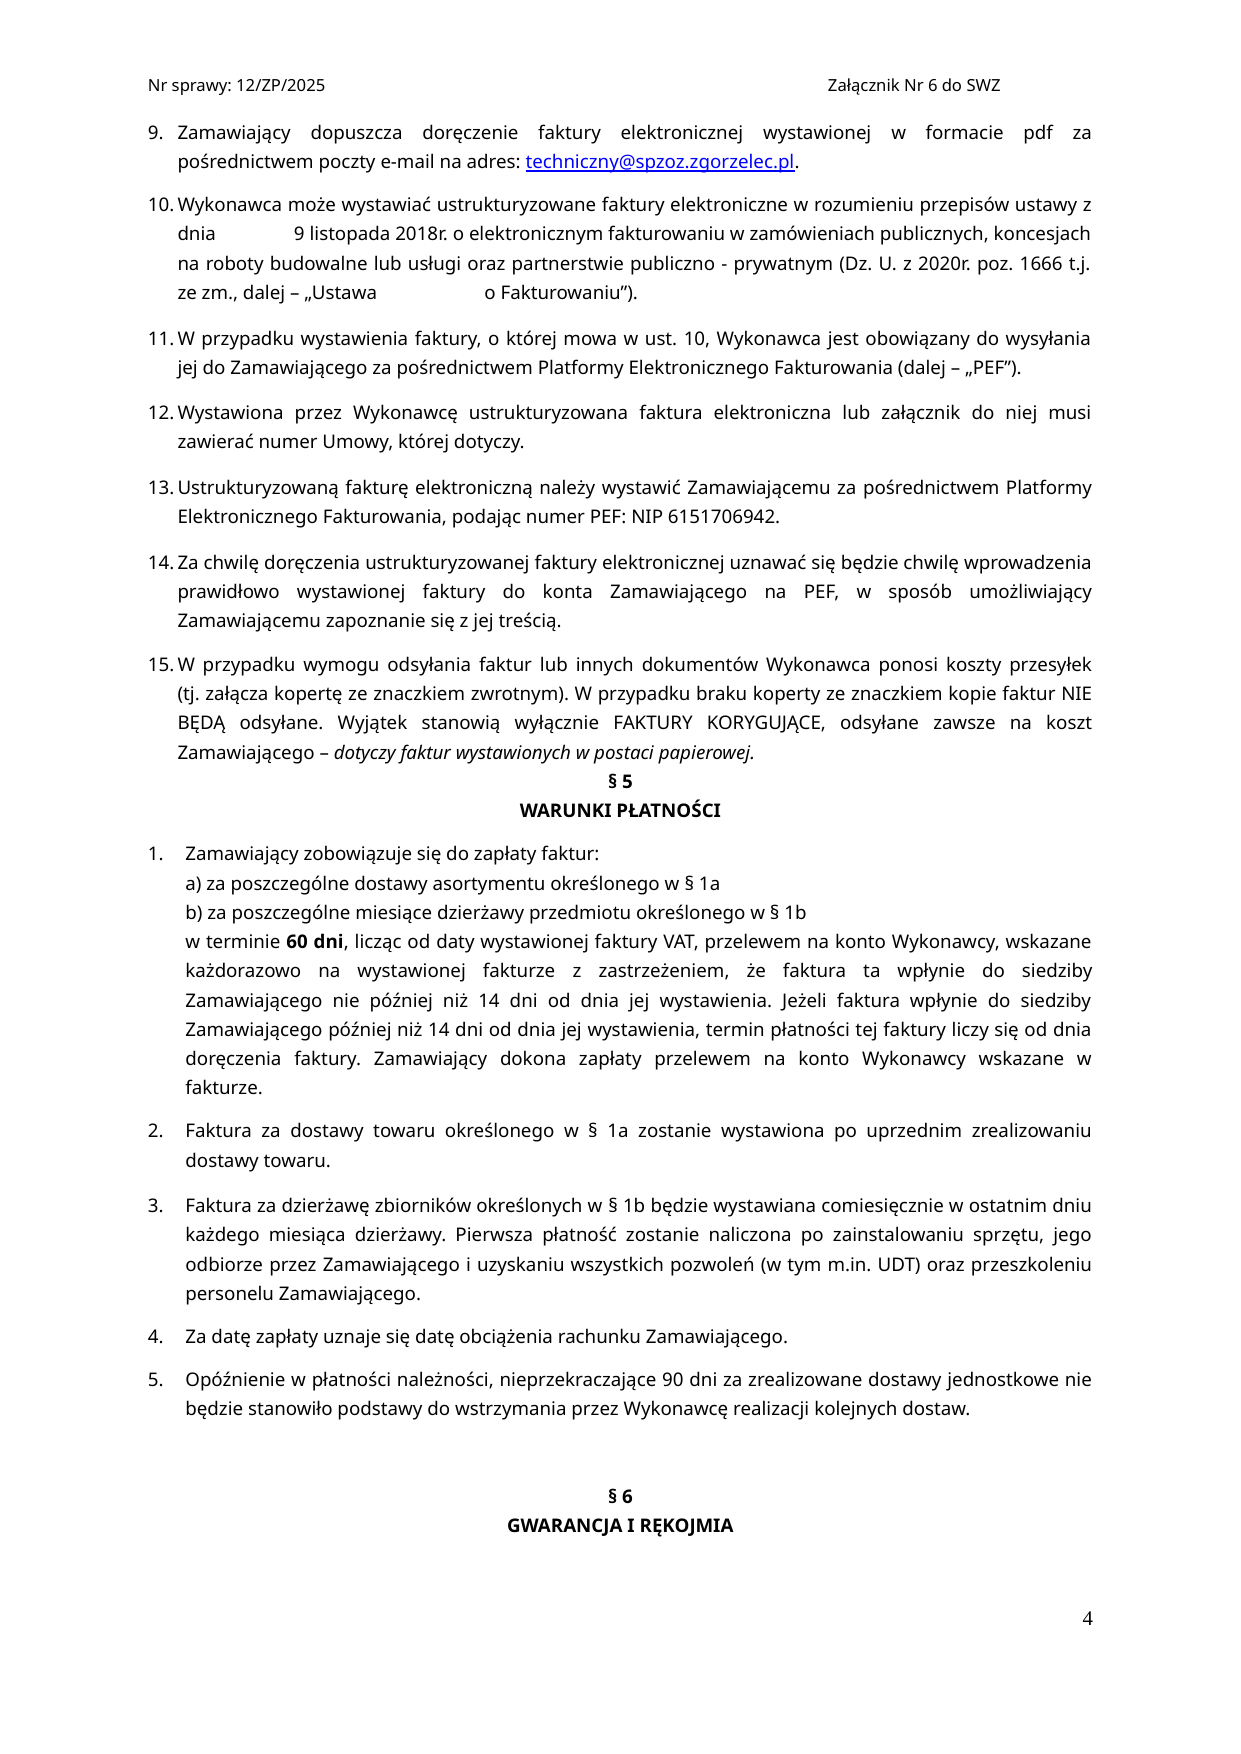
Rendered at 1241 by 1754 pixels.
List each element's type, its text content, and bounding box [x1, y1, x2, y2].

list Zamawiający dopuszcza doręczenie faktury elektronicznej wystawionej w formacie pdf za pośrednictwem poczty e-mail na adres: techniczny@spzoz.zgorzelec.pl. [148, 119, 1093, 174]
text b) za poszczególne miesiące dzierżawy przedmiotu określonego w § 1b [185, 899, 1093, 924]
list Faktura za dostawy towaru określonego w § 1a zostanie wystawiona po uprzednim zrealizowaniu dostawy towaru. [148, 1118, 1093, 1172]
text a) za poszczególne dostawy asortymentu określonego w § 1a [185, 870, 1093, 895]
text GWARANCJA I RĘKOJMIA [148, 1513, 1093, 1538]
text w terminie 60 dni, licząc od daty wystawionej faktury VAT, przelewem na konto Wykonawcy, wskazane każdorazowo na wystawionej fakturze z zastrzeżeniem, że faktura ta wpłynie do siedziby Zamawiającego nie później niż 14 dni od dnia jej wystawienia. Jeżeli faktura wpłynie do siedziby Zamawiającego później niż 14 dni od dnia jej wystawienia, termin płatności tej faktury liczy się od dnia doręczenia faktury. Zamawiający dokona zapłaty przelewem na konto Wykonawcy wskazane w fakturze. [185, 928, 1093, 1100]
list Faktura za dzierżawę zbiorników określonych w § 1b będzie wystawiana comiesięcznie w ostatnim dniu każdego miesiąca dzierżawy. Pierwsza płatność zostanie naliczona po zainstalowaniu sprzętu, jego odbiorze przez Zamawiającego i uzyskaniu wszystkich pozwoleń (w tym m.in. UDT) oraz przeszkoleniu personelu Zamawiającego. [148, 1192, 1093, 1306]
list W przypadku wymogu odsyłania faktur lub innych dokumentów Wykonawca ponosi koszty przesyłek (tj. załącza kopertę ze znaczkiem zwrotnym). W przypadku braku koperty ze znaczkiem kopie faktur NIE BĘDĄ odsyłane. Wyjątek stanowią wyłącznie FAKTURY KORYGUJĄCE, odsyłane zawsze na koszt Zamawiającego – dotyczy faktur wystawionych w postaci papierowej. [148, 651, 1093, 764]
list Ustrukturyzowaną fakturę elektroniczną należy wystawić Zamawiającemu za pośrednictwem Platformy Elektronicznego Fakturowania, podając numer PEF: NIP 6151706942. [148, 474, 1093, 529]
list Opóźnienie w płatności należności, nieprzekraczające 90 dni za zrealizowane dostawy jednostkowe nie będzie stanowiło podstawy do wstrzymania przez Wykonawcę realizacji kolejnych dostaw. [148, 1366, 1093, 1421]
text § 6 [148, 1483, 1093, 1509]
list Zamawiający zobowiązuje się do zapłaty faktur: [148, 841, 1093, 866]
list Wystawiona przez Wykonawcę ustrukturyzowana faktura elektroniczna lub załącznik do niej musi zawierać numer Umowy, której dotyczy. [148, 399, 1093, 454]
list Za chwilę doręczenia ustrukturyzowanej faktury elektronicznej uznawać się będzie chwilę wprowadzenia prawidłowo wystawionej faktury do konta Zamawiającego na PEF, w sposób umożliwiający Zamawiającemu zapoznanie się z jej treścią. [148, 549, 1093, 633]
list Za datę zapłaty uznaje się datę obciążenia rachunku Zamawiającego. [148, 1323, 1093, 1349]
list Wykonawca może wystawiać ustrukturyzowane faktury elektroniczne w rozumieniu przepisów ustawy z dnia 9 listopada 2018r. o elektronicznym fakturowaniu w zamówieniach publicznych, koncesjach na roboty budowalne lub usługi oraz partnerstwie publiczno - prywatnym (Dz. U. z 2020r. poz. 1666 t.j. ze zm., dalej – „Ustawa o Fakturowaniu”). [148, 191, 1093, 305]
text § 5 [148, 768, 1093, 794]
text WARUNKI PŁATNOŚCI [148, 797, 1093, 823]
list W przypadku wystawienia faktury, o której mowa w ust. 10, Wykonawca jest obowiązany do wysyłania jej do Zamawiającego za pośrednictwem Platformy Elektronicznego Fakturowania (dalej – „PEF”). [148, 325, 1093, 379]
